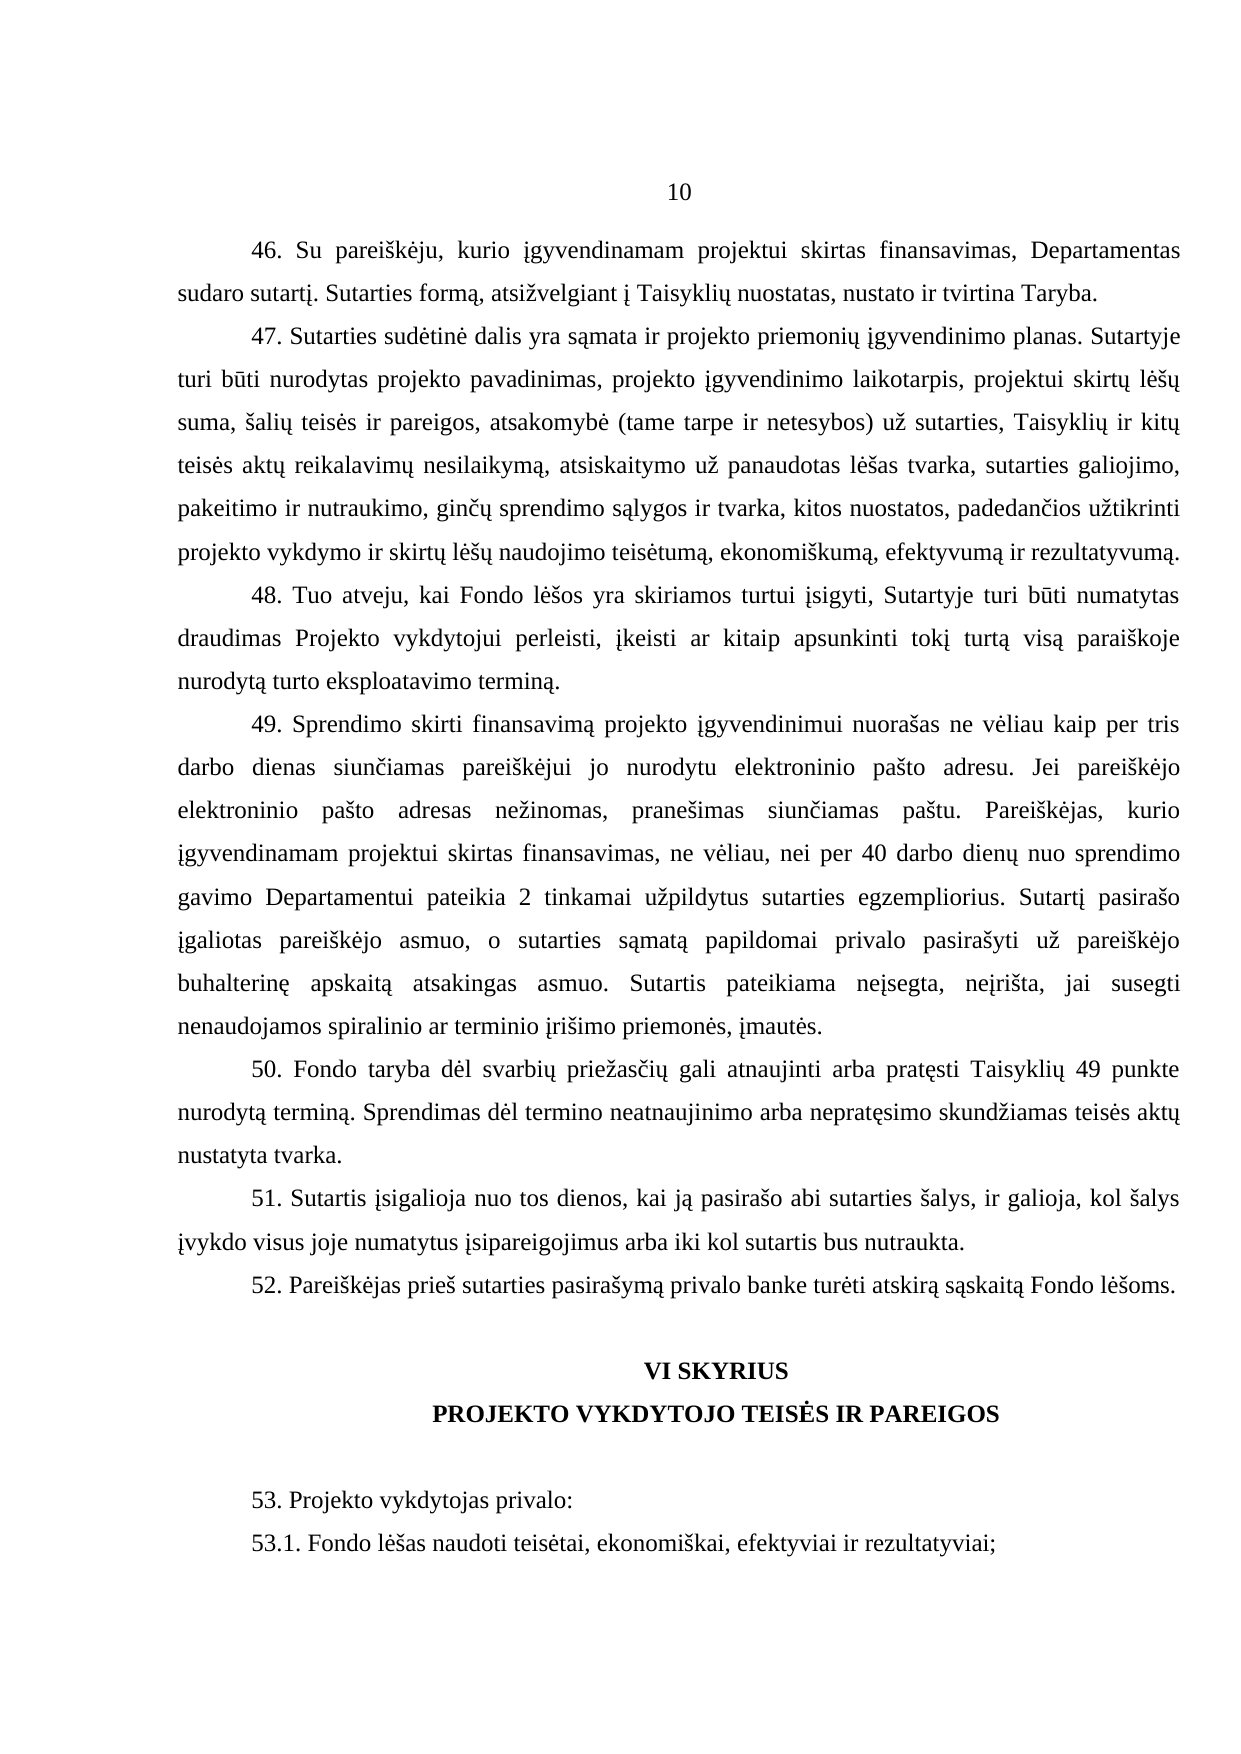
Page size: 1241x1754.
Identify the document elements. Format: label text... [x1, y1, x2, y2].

text PROJEKTO VYKDYTOJO TEISĖS IR PAREIGOS [177, 1399, 1181, 1428]
text 52. Pareiškėjas prieš sutarties pasirašymą privalo banke turėti atskirą sąskaitą Fondo lėšoms. [177, 1270, 1181, 1298]
text 51. Sutartis įsigalioja nuo tos dienos, kai ją pasirašo abi sutarties šalys, ir galioja, kol šalys įvykdo visus joje numatytus įsipareigojimus arba iki kol sutartis bus nutraukta. [177, 1183, 1181, 1255]
text 46. Su pareiškėju, kurio įgyvendinamam projektui skirtas finansavimas, Departamentas sudaro sutartį. Sutarties formą, atsižvelgiant į Taisyklių nuostatas, nustato ir tvirtina Taryba. [177, 235, 1181, 307]
text 50. Fondo taryba dėl svarbių priežasčių gali atnaujinti arba pratęsti Taisyklių 49 punkte nurodytą terminą. Sprendimas dėl termino neatnaujinimo arba nepratęsimo skundžiamas teisės aktų nustatyta tvarka. [177, 1054, 1181, 1169]
text 53.1. Fondo lėšas naudoti teisėtai, ekonomiškai, efektyviai ir rezultatyviai; [177, 1528, 1181, 1557]
text 49. Sprendimo skirti finansavimą projekto įgyvendinimui nuorašas ne vėliau kaip per tris darbo dienas siunčiamas pareiškėjui jo nurodytu elektroninio pašto adresu. Jei pareiškėjo elektroninio pašto adresas nežinomas, pranešimas siunčiamas paštu. Pareiškėjas, kurio įgyvendinamam projektui skirtas finansavimas, ne vėliau, nei per 40 darbo dienų nuo sprendimo gavimo Departamentui pateikia 2 tinkamai užpildytus sutarties egzempliorius. Sutartį pasirašo įgaliotas pareiškėjo asmuo, o sutarties sąmatą papildomai privalo pasirašyti už pareiškėjo buhalterinę apskaitą atsakingas asmuo. Sutartis pateikiama neįsegta, neįrišta, jai susegti nenaudojamos spiralinio ar terminio įrišimo priemonės, įmautės. [177, 709, 1181, 1040]
text 53. Projekto vykdytojas privalo: [177, 1485, 1181, 1514]
text 48. Tuo atveju, kai Fondo lėšos yra skiriamos turtui įsigyti, Sutartyje turi būti numatytas draudimas Projekto vykdytojui perleisti, įkeisti ar kitaip apsunkinti tokį turtą visą paraiškoje nurodytą turto eksploatavimo terminą. [177, 580, 1181, 695]
text VI SKYRIUS [177, 1356, 1181, 1385]
text 47. Sutarties sudėtinė dalis yra sąmata ir projekto priemonių įgyvendinimo planas. Sutartyje turi būti nurodytas projekto pavadinimas, projekto įgyvendinimo laikotarpis, projektui skirtų lėšų suma, šalių teisės ir pareigos, atsakomybė (tame tarpe ir netesybos) už sutarties, Taisyklių ir kitų teisės aktų reikalavimų nesilaikymą, atsiskaitymo už panaudotas lėšas tvarka, sutarties galiojimo, pakeitimo ir nutraukimo, ginčų sprendimo sąlygos ir tvarka, kitos nuostatos, padedančios užtikrinti projekto vykdymo ir skirtų lėšų naudojimo teisėtumą, ekonomiškumą, efektyvumą ir rezultatyvumą. [177, 321, 1181, 565]
